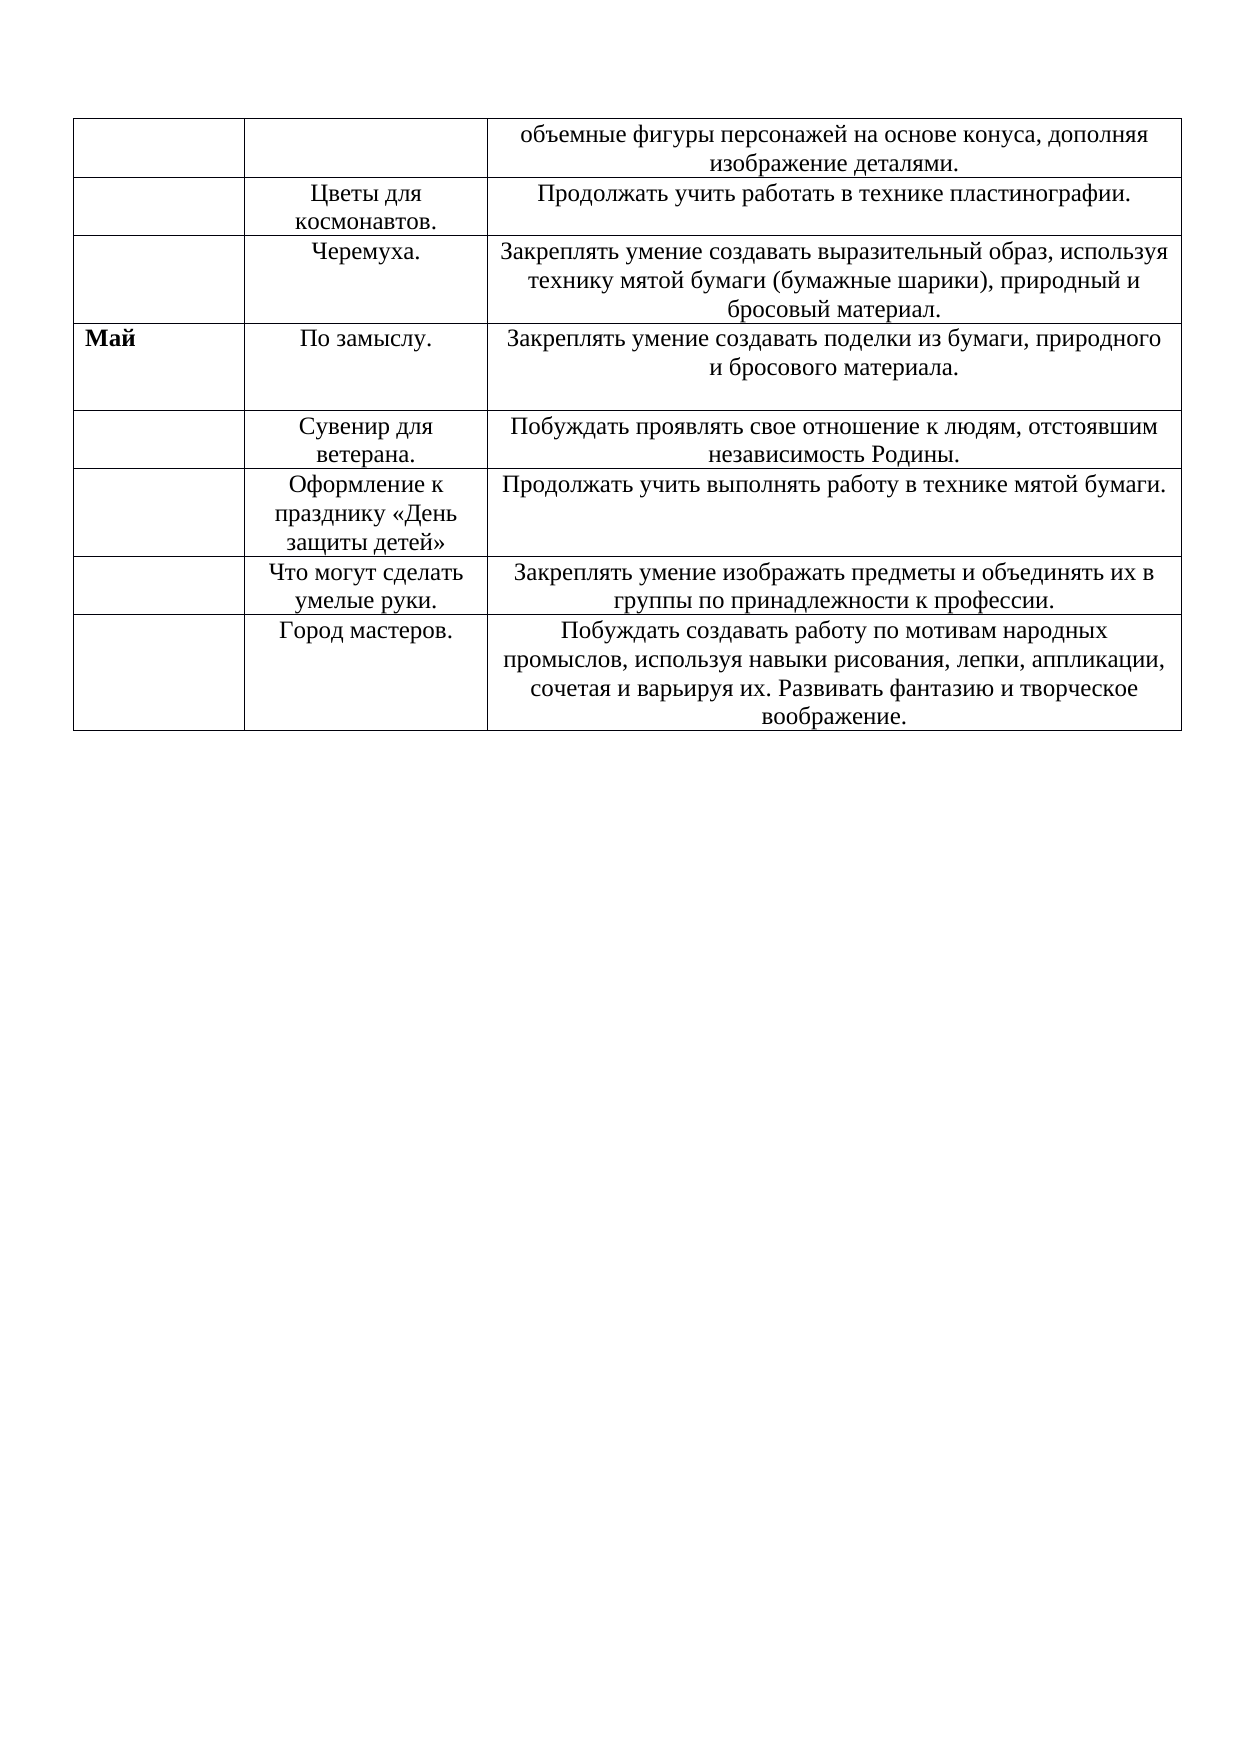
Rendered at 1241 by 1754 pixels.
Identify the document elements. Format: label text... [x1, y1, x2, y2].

table_cell [245, 119, 487, 177]
table_cell Цветы для космонавтов. [245, 178, 487, 235]
table_cell [74, 411, 244, 468]
table_cell [74, 178, 244, 235]
table_cell Май [74, 324, 244, 410]
table_cell Закреплять умение создавать поделки из бумаги, природного и бросового материала. [488, 324, 1181, 410]
table_cell [74, 469, 244, 556]
table_cell Что могут сделать умелые руки. [245, 557, 487, 614]
table_cell [74, 615, 244, 730]
table_cell Закреплять умение изображать предметы и объединять их в группы по принадлежности к профессии. [488, 557, 1181, 614]
table_cell Оформление к празднику «День защиты детей» [245, 469, 487, 556]
table_cell Город мастеров. [245, 615, 487, 730]
table_cell Побуждать создавать работу по мотивам народных промыслов, используя навыки рисования, лепки, аппликации, сочетая и варьируя их. Развивать фантазию и творческое воображение. [488, 615, 1181, 730]
table_cell Продолжать учить выполнять работу в технике мятой бумаги. [488, 469, 1181, 556]
table_cell По замыслу. [245, 324, 487, 410]
table_cell Закреплять умение создавать выразительный образ, используя технику мятой бумаги (бумажные шарики), природный и бросовый материал. [488, 236, 1181, 322]
table_cell [74, 119, 244, 177]
table_cell Продолжать учить работать в технике пластинографии. [488, 178, 1181, 235]
table_cell [74, 236, 244, 322]
table_cell Сувенир для ветерана. [245, 411, 487, 468]
table_cell объемные фигуры персонажей на основе конуса, дополняя изображение деталями. [488, 119, 1181, 177]
table_cell Черемуха. [245, 236, 487, 322]
table_cell Побуждать проявлять свое отношение к людям, отстоявшим независимость Родины. [488, 411, 1181, 468]
table_cell [74, 557, 244, 614]
